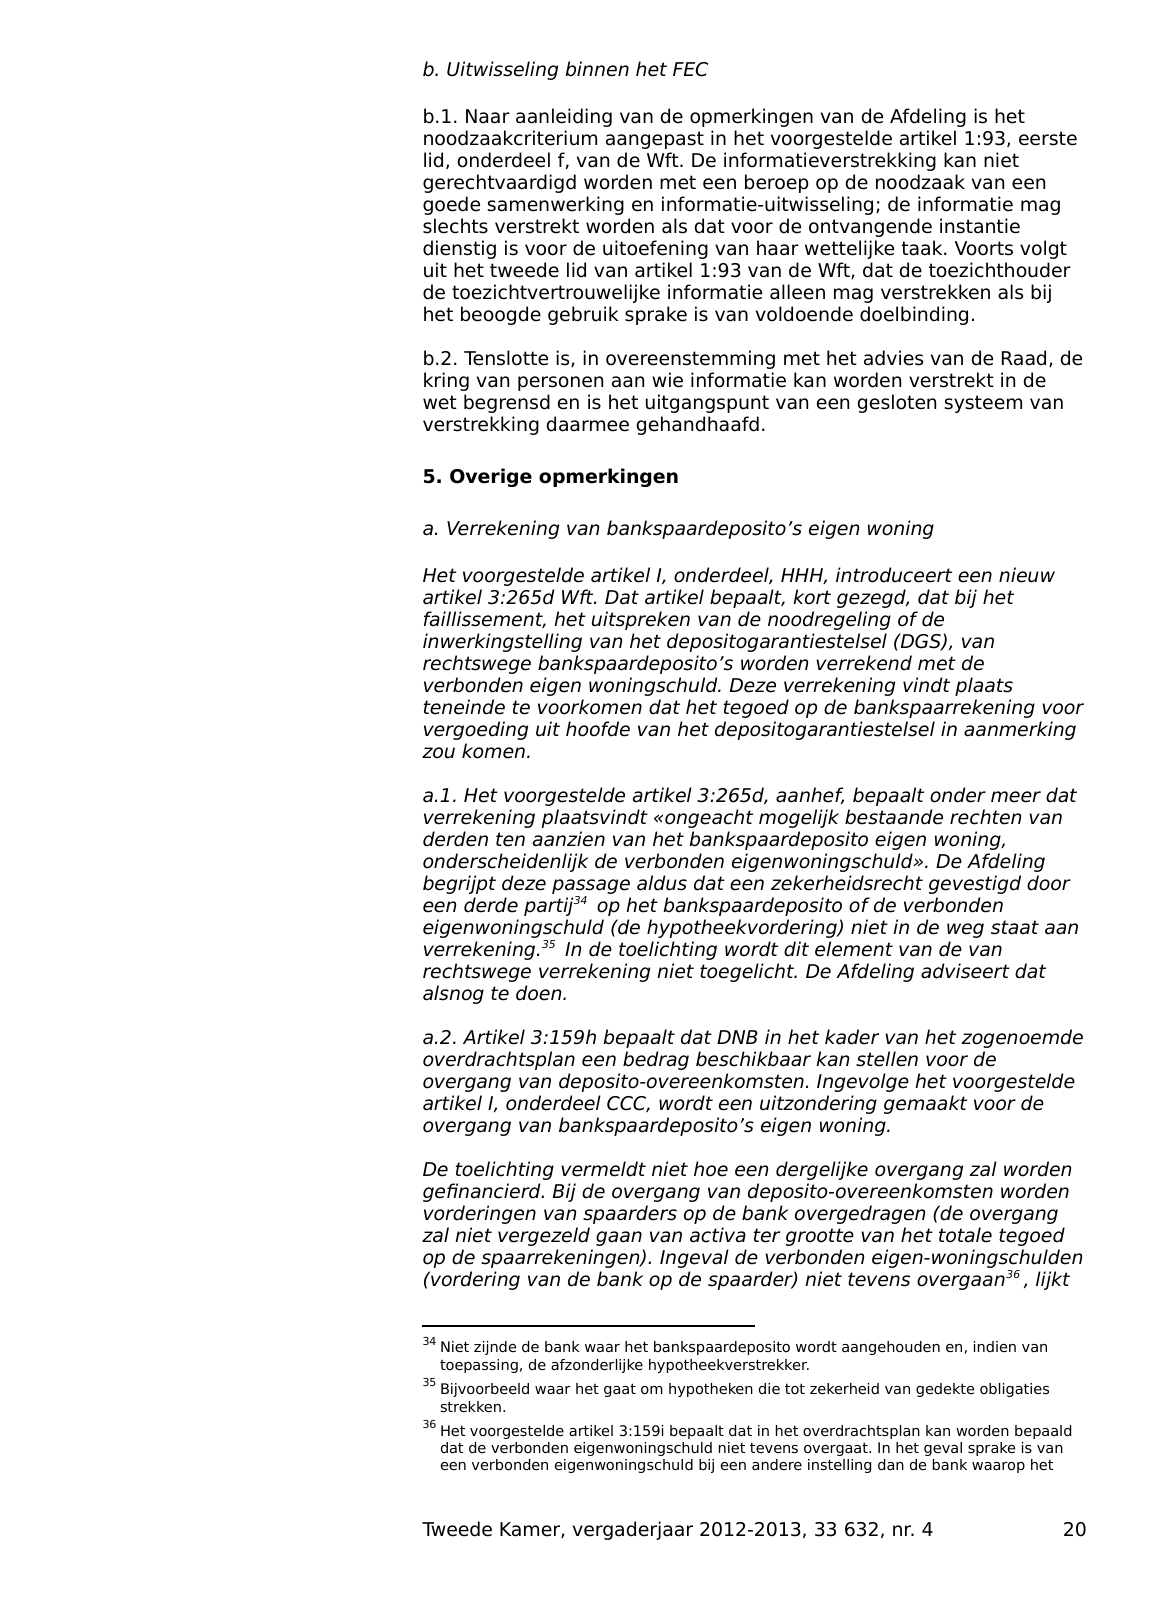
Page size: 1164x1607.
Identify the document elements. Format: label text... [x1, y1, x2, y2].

text a.2. Artikel 3:159h bepaalt dat DNB in het kader van het zogenoemde overdrachtsplan een bedrag beschikbaar kan stellen voor de overgang van deposito-overeenkomsten. Ingevolge het voorgestelde artikel I, onderdeel CCC, wordt een uitzondering gemaakt voor de overgang van bankspaardeposito’s eigen woning. [422, 1027, 1087, 1137]
subtitle 5. Overige opmerkingen [422, 466, 1087, 488]
text Het voorgestelde artikel I, onderdeel, HHH, introduceert een nieuw artikel 3:265d Wft. Dat artikel bepaalt, kort gezegd, dat bij het faillissement, het uitspreken van de noodregeling of de inwerkingstelling van het depositogarantiestelsel (DGS), van rechtswege bankspaardeposito’s worden verrekend met de verbonden eigen woningschuld. Deze verrekening vindt plaats teneinde te voorkomen dat het tegoed op de bankspaarrekening voor vergoeding uit hoofde van het depositogarantiestelsel in aanmerking zou komen. [422, 565, 1087, 763]
text Het voorgestelde artikel 3:159i bepaalt dat in het overdrachtsplan kan worden bepaald dat de verbonden eigenwoningschuld niet tevens overgaat. In het geval sprake is van een verbonden eigenwoningschuld bij een andere instelling dan de bank waarop het [422, 1418, 1087, 1474]
text a.1. Het voorgestelde artikel 3:265d, aanhef, bepaalt onder meer dat verrekening plaatsvindt «ongeacht mogelijk bestaande rechten van derden ten aanzien van het bankspaardeposito eigen woning, onderscheidenlijk de verbonden eigenwoningschuld». De Afdeling begrijpt deze passage aldus dat een zekerheidsrecht gevestigd door een derde partij op het bankspaardeposito of de verbonden eigenwoningschuld (de hypotheekvordering) niet in de weg staat aan verrekening. In de toelichting wordt dit element van de van rechtswege verrekening niet toegelicht. De Afdeling adviseert dat alsnog te doen. [422, 785, 1087, 1005]
text De toelichting vermeldt niet hoe een dergelijke overgang zal worden gefinancierd. Bij de overgang van deposito-overeenkomsten worden vorderingen van spaarders op de bank overgedragen (de overgang zal niet vergezeld gaan van activa ter grootte van het totale tegoed op de spaarrekeningen). Ingeval de verbonden eigen-woningschulden (vordering van de bank op de spaarder) niet tevens overgaan, lijkt niet te zijn voorzien in financiering. De Afdeling merkt bovendien op dat sprake kan zijn van uitvoering van het overdrachtsplan zonder dat aan een voorwaarde voor verrekening van rechtswege (uitspreken van de noodregeling, faillissement of inwerkingstelling van het DGS) uit het voorgestelde artikel 3:265d is voldaan. [422, 1159, 1087, 1291]
subtitle a. Verrekening van bankspaardeposito’s eigen woning [422, 518, 1087, 540]
text Bijvoorbeeld waar het gaat om hypotheken die tot zekerheid van gedekte obligaties strekken. [422, 1377, 1087, 1416]
text b.2. Tenslotte is, in overeenstemming met het advies van de Raad, de kring van personen aan wie informatie kan worden verstrekt in de wet begrensd en is het uitgangspunt van een gesloten systeem van verstrekking daarmee gehandhaafd. [422, 348, 1087, 436]
text b.1. Naar aanleiding van de opmerkingen van de Afdeling is het noodzaakcriterium aangepast in het voorgestelde artikel 1:93, eerste lid, onderdeel f, van de Wft. De informatieverstrekking kan niet gerechtvaardigd worden met een beroep op de noodzaak van een goede samenwerking en informatie-uitwisseling; de informatie mag slechts verstrekt worden als dat voor de ontvangende instantie dienstig is voor de uitoefening van haar wettelijke taak. Voorts volgt uit het tweede lid van artikel 1:93 van de Wft, dat de toezichthouder de toezichtvertrouwelijke informatie alleen mag verstrekken als bij het beoogde gebruik sprake is van voldoende doelbinding. [422, 106, 1087, 326]
text Niet zijnde de bank waar het bankspaardeposito wordt aangehouden en, indien van toepassing, de afzonderlijke hypotheekverstrekker. [422, 1335, 1087, 1374]
subtitle b. Uitwisseling binnen het FEC [422, 59, 1087, 81]
